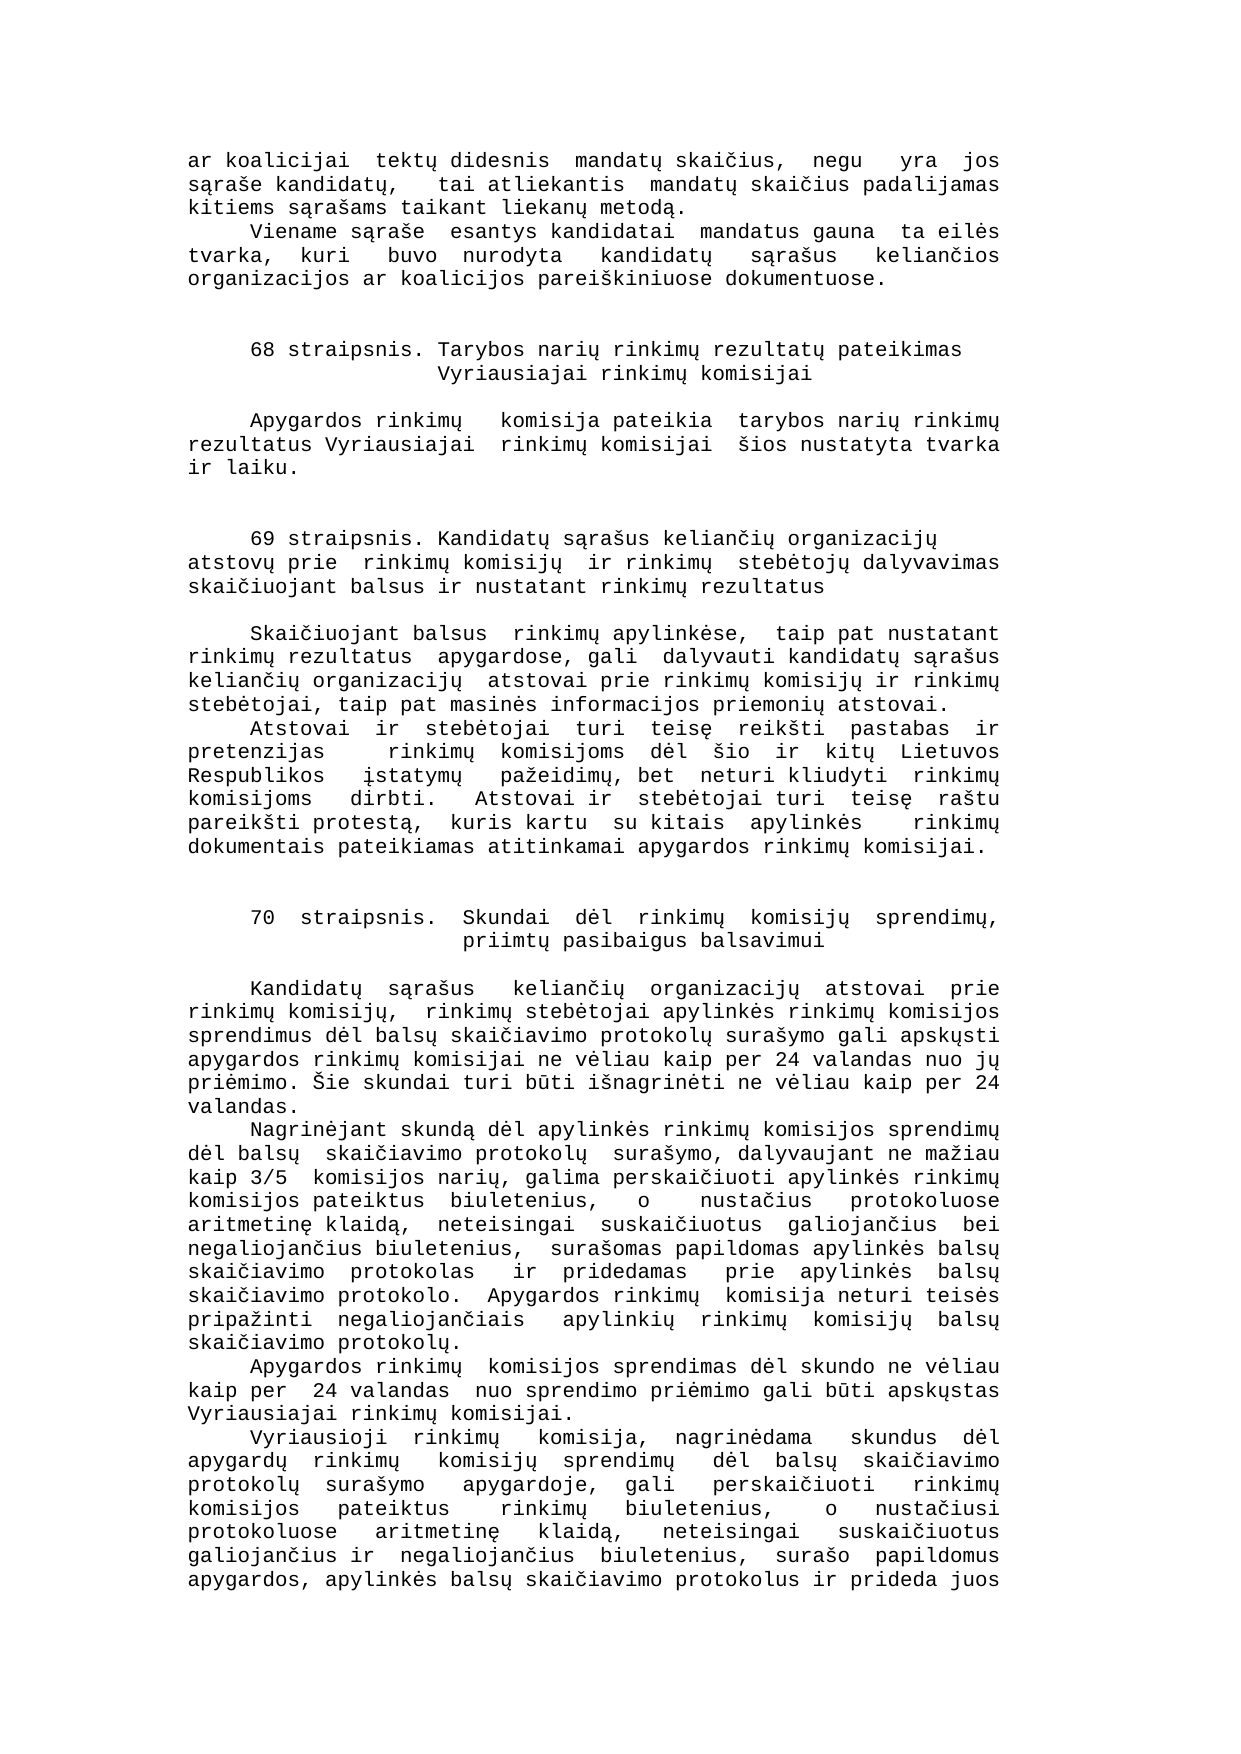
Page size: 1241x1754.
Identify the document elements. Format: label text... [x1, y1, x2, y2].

text skaičiuojant balsus ir nustatant rinkimų rezultatus [187, 576, 1053, 599]
text dėl balsų skaičiavimo protokolų surašymo, dalyvaujant ne mažiau [187, 1143, 1053, 1167]
text dokumentais pateikiamas atitinkamai apygardos rinkimų komisijai. [187, 836, 1053, 859]
text pretenzijas rinkimų komisijoms dėl šio ir kitų Lietuvos [187, 741, 1053, 765]
text valandas. [187, 1096, 1053, 1119]
text rinkimų rezultatus apygardose, gali dalyvauti kandidatų sąrašus [187, 647, 1053, 670]
text apygardų rinkimų komisijų sprendimų dėl balsų skaičiavimo [187, 1451, 1053, 1474]
text organizacijos ar koalicijos pareiškiniuose dokumentuose. [187, 268, 1053, 292]
text skaičiavimo protokolas ir pridedamas prie apylinkės balsų [187, 1261, 1053, 1285]
text negaliojančius biuletenius, surašomas papildomas apylinkės balsų [187, 1238, 1053, 1261]
text 70 straipsnis. Skundai dėl rinkimų komisijų sprendimų, [187, 907, 1053, 930]
text skaičiavimo protokolų. [187, 1332, 1053, 1356]
text Viename sąraše esantys kandidatai mandatus gauna ta eilės [187, 221, 1053, 244]
text kitiems sąrašams taikant liekanų metodą. [187, 197, 1053, 221]
text komisijos pateiktus biuletenius, o nustačius protokoluose [187, 1190, 1053, 1214]
text Respublikos įstatymų pažeidimų, bet neturi kliudyti rinkimų [187, 765, 1053, 788]
text komisijos pateiktus rinkimų biuletenius, o nustačiusi [187, 1498, 1053, 1521]
text sprendimus dėl balsų skaičiavimo protokolų surašymo gali apskųsti [187, 1025, 1053, 1048]
text Apygardos rinkimų komisija pateikia tarybos narių rinkimų [187, 410, 1053, 434]
text skaičiavimo protokolo. Apygardos rinkimų komisija neturi teisės [187, 1285, 1053, 1309]
text Vyriausioji rinkimų komisija, nagrinėdama skundus dėl [187, 1427, 1053, 1451]
text tvarka, kuri buvo nurodyta kandidatų sąrašus keliančios [187, 244, 1053, 268]
text Vyriausiajai rinkimų komisijai [187, 363, 1053, 386]
text komisijoms dirbti. Atstovai ir stebėtojai turi teisę raštu [187, 788, 1053, 812]
text rinkimų komisijų, rinkimų stebėtojai apylinkės rinkimų komisijos [187, 1001, 1053, 1025]
text stebėtojai, taip pat masinės informacijos priemonių atstovai. [187, 694, 1053, 717]
text protokolų surašymo apygardoje, gali perskaičiuoti rinkimų [187, 1474, 1053, 1498]
text Vyriausiajai rinkimų komisijai. [187, 1403, 1053, 1427]
text priimtų pasibaigus balsavimui [187, 930, 1053, 954]
text Nagrinėjant skundą dėl apylinkės rinkimų komisijos sprendimų [187, 1119, 1053, 1143]
text galiojančius ir negaliojančius biuletenius, surašo papildomus [187, 1545, 1053, 1569]
text Apygardos rinkimų komisijos sprendimas dėl skundo ne vėliau [187, 1356, 1053, 1379]
text ar koalicijai tektų didesnis mandatų skaičius, negu yra jos [187, 150, 1053, 174]
text 69 straipsnis. Kandidatų sąrašus keliančių organizacijų [187, 528, 1053, 552]
text Kandidatų sąrašus keliančių organizacijų atstovai prie [187, 978, 1053, 1001]
text sąraše kandidatų, tai atliekantis mandatų skaičius padalijamas [187, 174, 1053, 197]
text atstovų prie rinkimų komisijų ir rinkimų stebėtojų dalyvavimas [187, 552, 1053, 576]
text Skaičiuojant balsus rinkimų apylinkėse, taip pat nustatant [187, 623, 1053, 647]
text apygardos rinkimų komisijai ne vėliau kaip per 24 valandas nuo jų [187, 1048, 1053, 1072]
text Atstovai ir stebėtojai turi teisę reikšti pastabas ir [187, 717, 1053, 741]
text pareikšti protestą, kuris kartu su kitais apylinkės rinkimų [187, 812, 1053, 836]
text rezultatus Vyriausiajai rinkimų komisijai šios nustatyta tvarka [187, 434, 1053, 457]
text kaip per 24 valandas nuo sprendimo priėmimo gali būti apskųstas [187, 1379, 1053, 1403]
text priėmimo. Šie skundai turi būti išnagrinėti ne vėliau kaip per 24 [187, 1072, 1053, 1096]
text ir laiku. [187, 457, 1053, 481]
text keliančių organizacijų atstovai prie rinkimų komisijų ir rinkimų [187, 670, 1053, 694]
text protokoluose aritmetinę klaidą, neteisingai suskaičiuotus [187, 1521, 1053, 1545]
text apygardos, apylinkės balsų skaičiavimo protokolus ir prideda juos [187, 1569, 1053, 1592]
text 68 straipsnis. Tarybos narių rinkimų rezultatų pateikimas [187, 339, 1053, 363]
text kaip 3/5 komisijos narių, galima perskaičiuoti apylinkės rinkimų [187, 1167, 1053, 1190]
text pripažinti negaliojančiais apylinkių rinkimų komisijų balsų [187, 1309, 1053, 1332]
text aritmetinę klaidą, neteisingai suskaičiuotus galiojančius bei [187, 1214, 1053, 1238]
